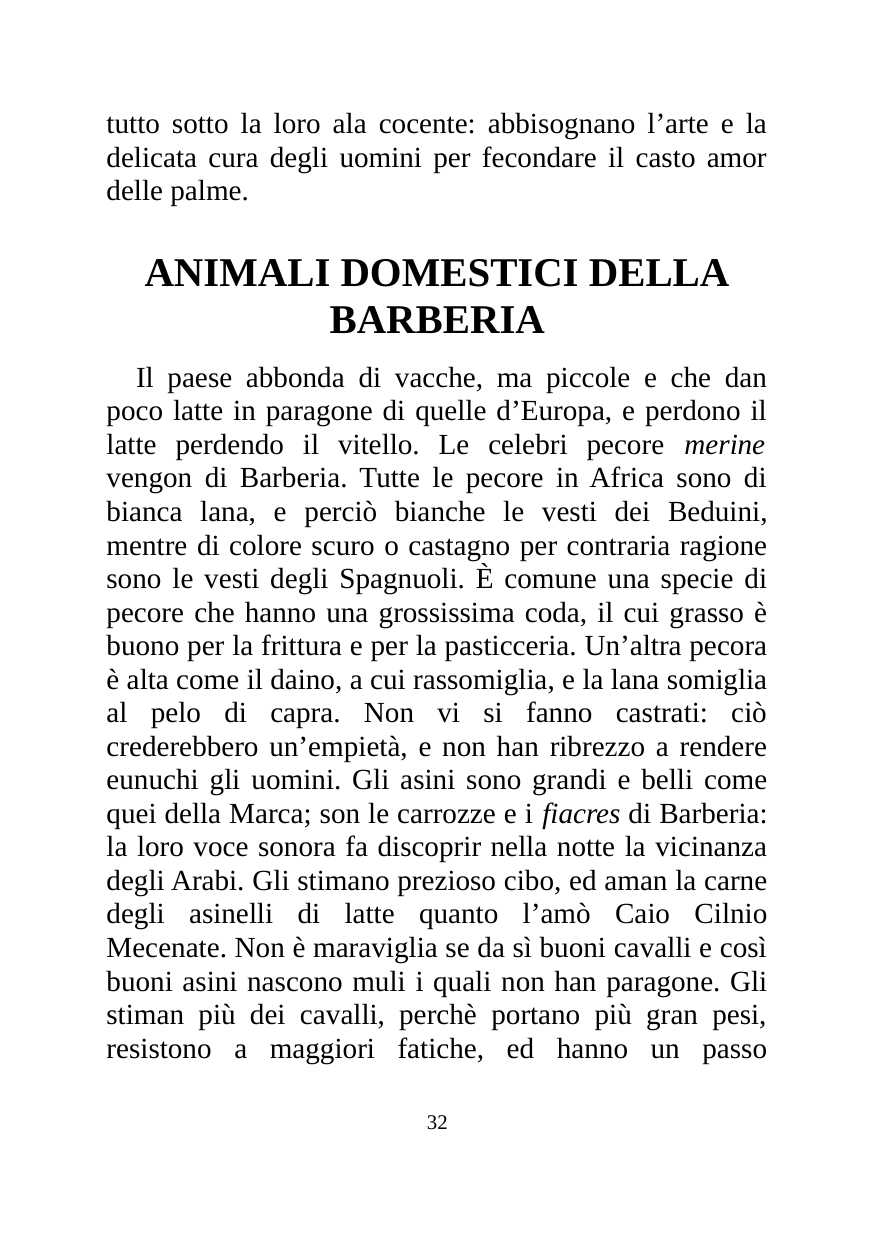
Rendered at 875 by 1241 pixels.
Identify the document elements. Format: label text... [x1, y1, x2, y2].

text Il paese abbonda di vacche, ma piccole e che dan poco latte in paragone di quelle d’Europa, e perdono il latte perdendo il vitello. Le celebri pecore merine vengon di Barberia. Tutte le pecore in Africa sono di bianca lana, e perciò bianche le vesti dei Beduini, mentre di colore scuro o castagno per contraria ragione sono le vesti degli Spagnuoli. È comune una specie di pecore che hanno una grossissima coda, il cui grasso è buono per la frittura e per la pasticceria. Un’altra pecora è alta come il daino, a cui rassomiglia, e la lana somiglia al pelo di capra. Non vi si fanno castrati: ciò crederebbero un’empietà, e non han ribrezzo a rendere eunuchi gli uomini. Gli asini sono grandi e belli come quei della Marca; son le carrozze e i fiacres di Barberia: la loro voce sonora fa discoprir nella notte la vicinanza degli Arabi. Gli stimano prezioso cibo, ed aman la carne degli asinelli di latte quanto l’amò Caio Cilnio Mecenate. Non è maraviglia se da sì buoni cavalli e così buoni asini nascono muli i quali non han paragone. Gli stiman più dei cavalli, perchè portano più gran pesi, resistono a maggiori fatiche, ed hanno un passo [106, 360, 768, 1064]
text tutto sotto la loro ala cocente: abbisognano l’arte e la delicata cura degli uomini per fecondare il casto amor delle palme. [106, 106, 768, 207]
subtitle Animali domestici della Barberia [106, 248, 768, 342]
